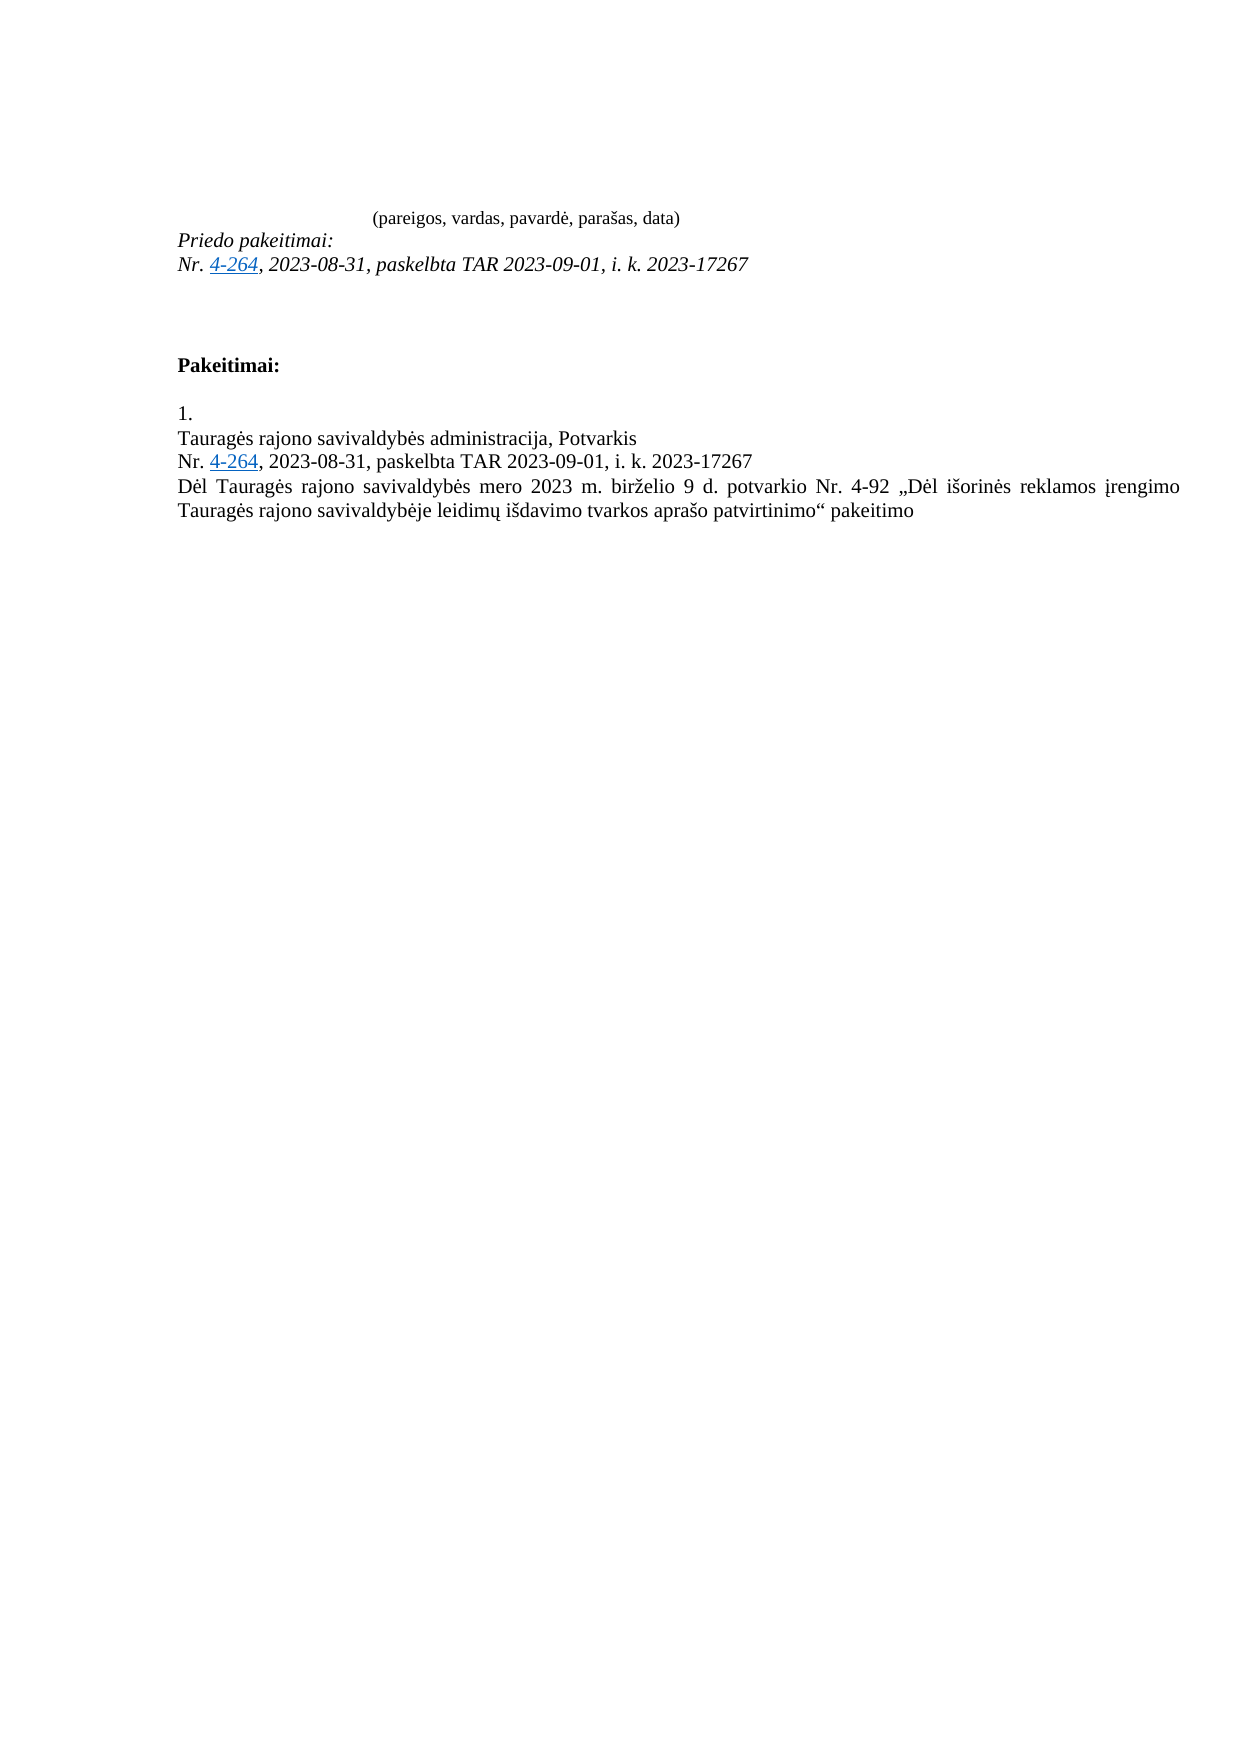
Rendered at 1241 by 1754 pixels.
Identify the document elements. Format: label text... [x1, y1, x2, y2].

text Nr. 4-264, 2023-08-31, paskelbta TAR 2023-09-01, i. k. 2023-17267 [177, 252, 1181, 276]
text Tauragės rajono savivaldybės administracija, Potvarkis [177, 425, 1181, 449]
text Pakeitimai: [177, 353, 1181, 377]
text 1. [177, 401, 1181, 425]
text Priedo pakeitimai: [177, 228, 1181, 252]
text (pareigos, vardas, pavardė, parašas, data) [177, 207, 1181, 228]
text Dėl Tauragės rajono savivaldybės mero 2023 m. birželio 9 d. potvarkio Nr. 4-92 „Dėl išorinės reklamos įrengimo Tauragės rajono savivaldybėje leidimų išdavimo tvarkos aprašo patvirtinimo“ pakeitimo [177, 473, 1181, 522]
text Nr. 4-264, 2023-08-31, paskelbta TAR 2023-09-01, i. k. 2023-17267 [177, 449, 1181, 473]
